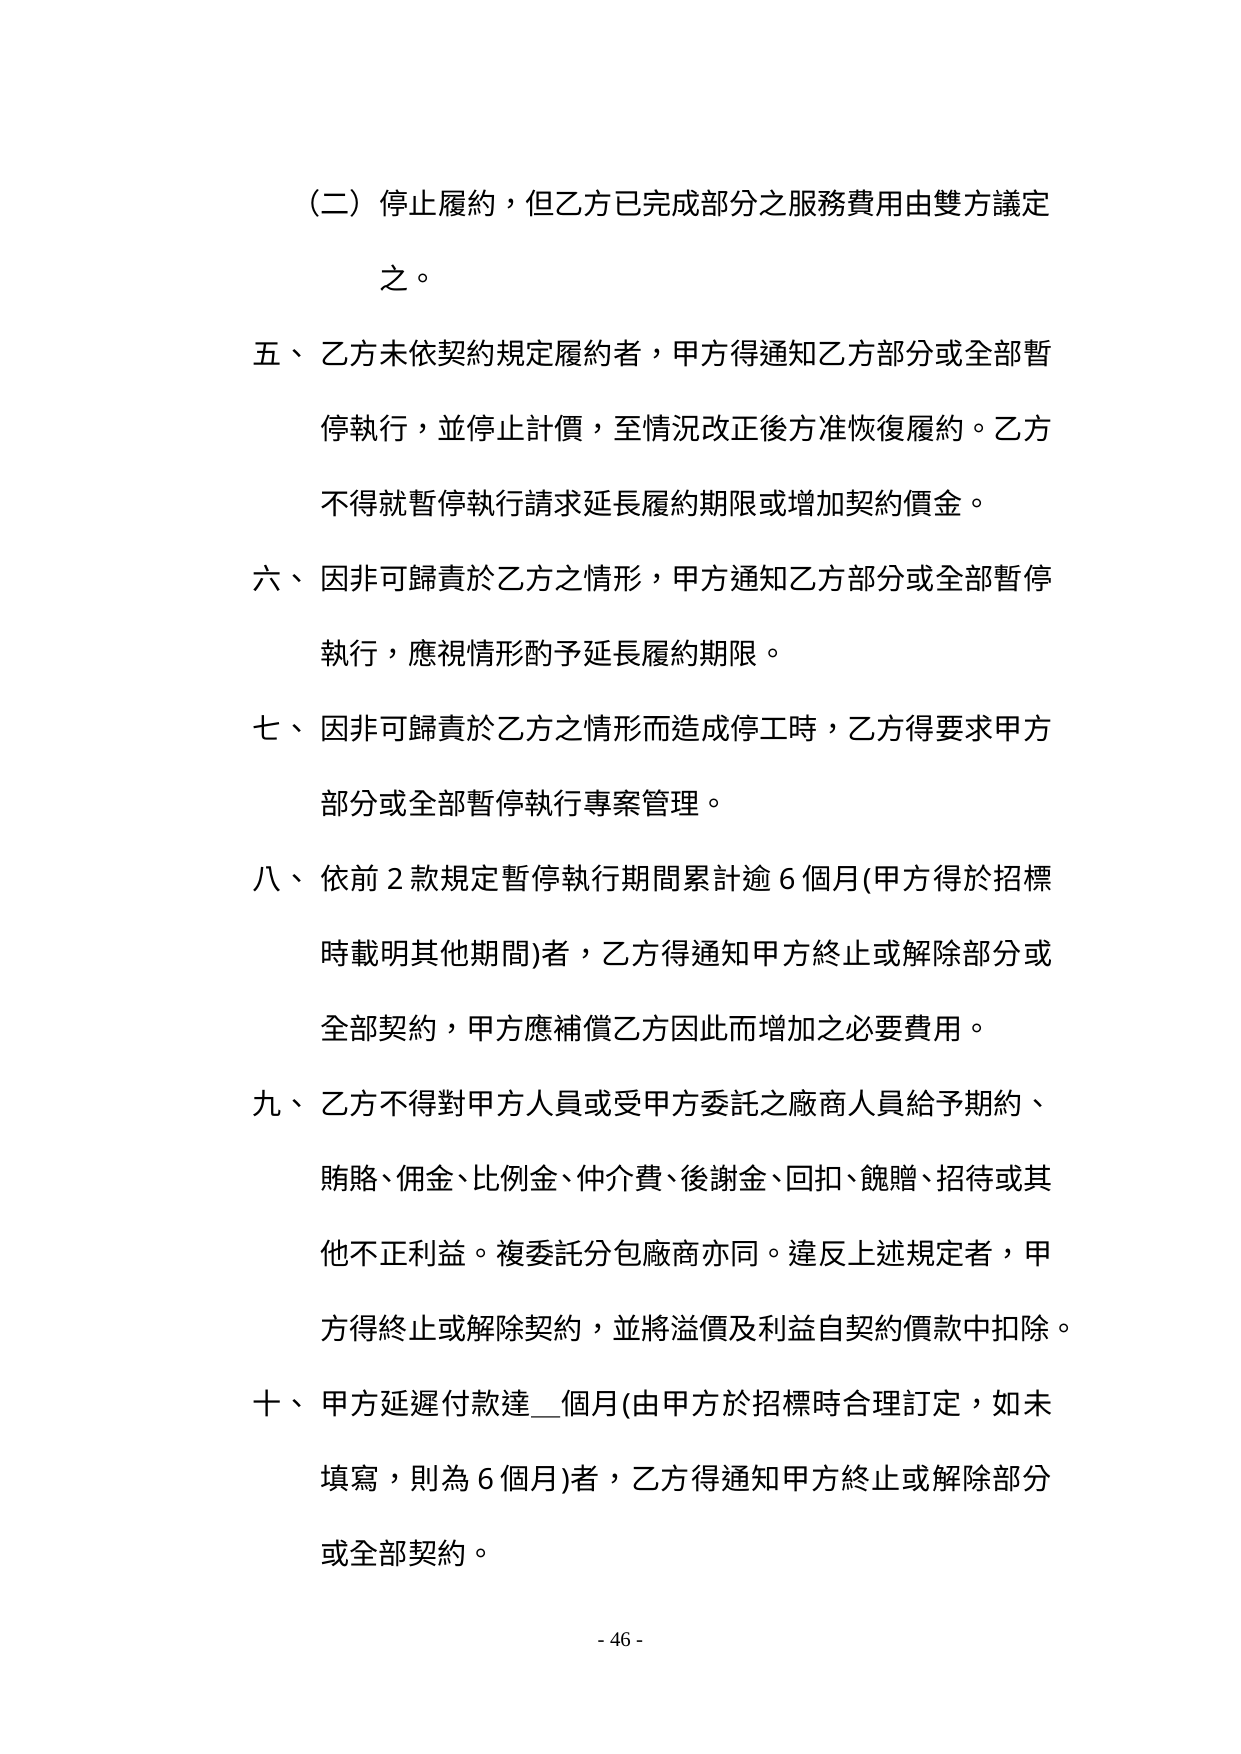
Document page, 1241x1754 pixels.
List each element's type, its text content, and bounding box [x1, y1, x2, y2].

list 乙方不得對甲方人員或受甲方委託之廠商人員給予期約、賄賂、佣金、比例金、仲介費、後謝金、回扣、餽贈、招待或其他不正利益。複委託分包廠商亦同。違反上述規定者，甲方得終止或解除契約，並將溢價及利益自契約價款中扣除。 [253, 1064, 1053, 1364]
list 依前2款規定暫停執行期間累計逾6個月(甲方得於招標時載明其他期間)者，乙方得通知甲方終止或解除部分或全部契約，甲方應補償乙方因此而增加之必要費用。 [253, 839, 1053, 1064]
list 因非可歸責於乙方之情形，甲方通知乙方部分或全部暫停執行，應視情形酌予延長履約期限。 [253, 539, 1053, 689]
list 甲方延遲付款達＿個月(由甲方於招標時合理訂定，如未填寫，則為6個月)者，乙方得通知甲方終止或解除部分或全部契約。 [253, 1364, 1053, 1589]
list 乙方未依契約規定履約者，甲方得通知乙方部分或全部暫停執行，並停止計價，至情況改正後方准恢復履約。乙方不得就暫停執行請求延長履約期限或增加契約價金。 [253, 314, 1053, 539]
list 停止履約，但乙方已完成部分之服務費用由雙方議定之。 [291, 164, 1053, 314]
list 因非可歸責於乙方之情形而造成停工時，乙方得要求甲方部分或全部暫停執行專案管理。 [253, 689, 1053, 839]
